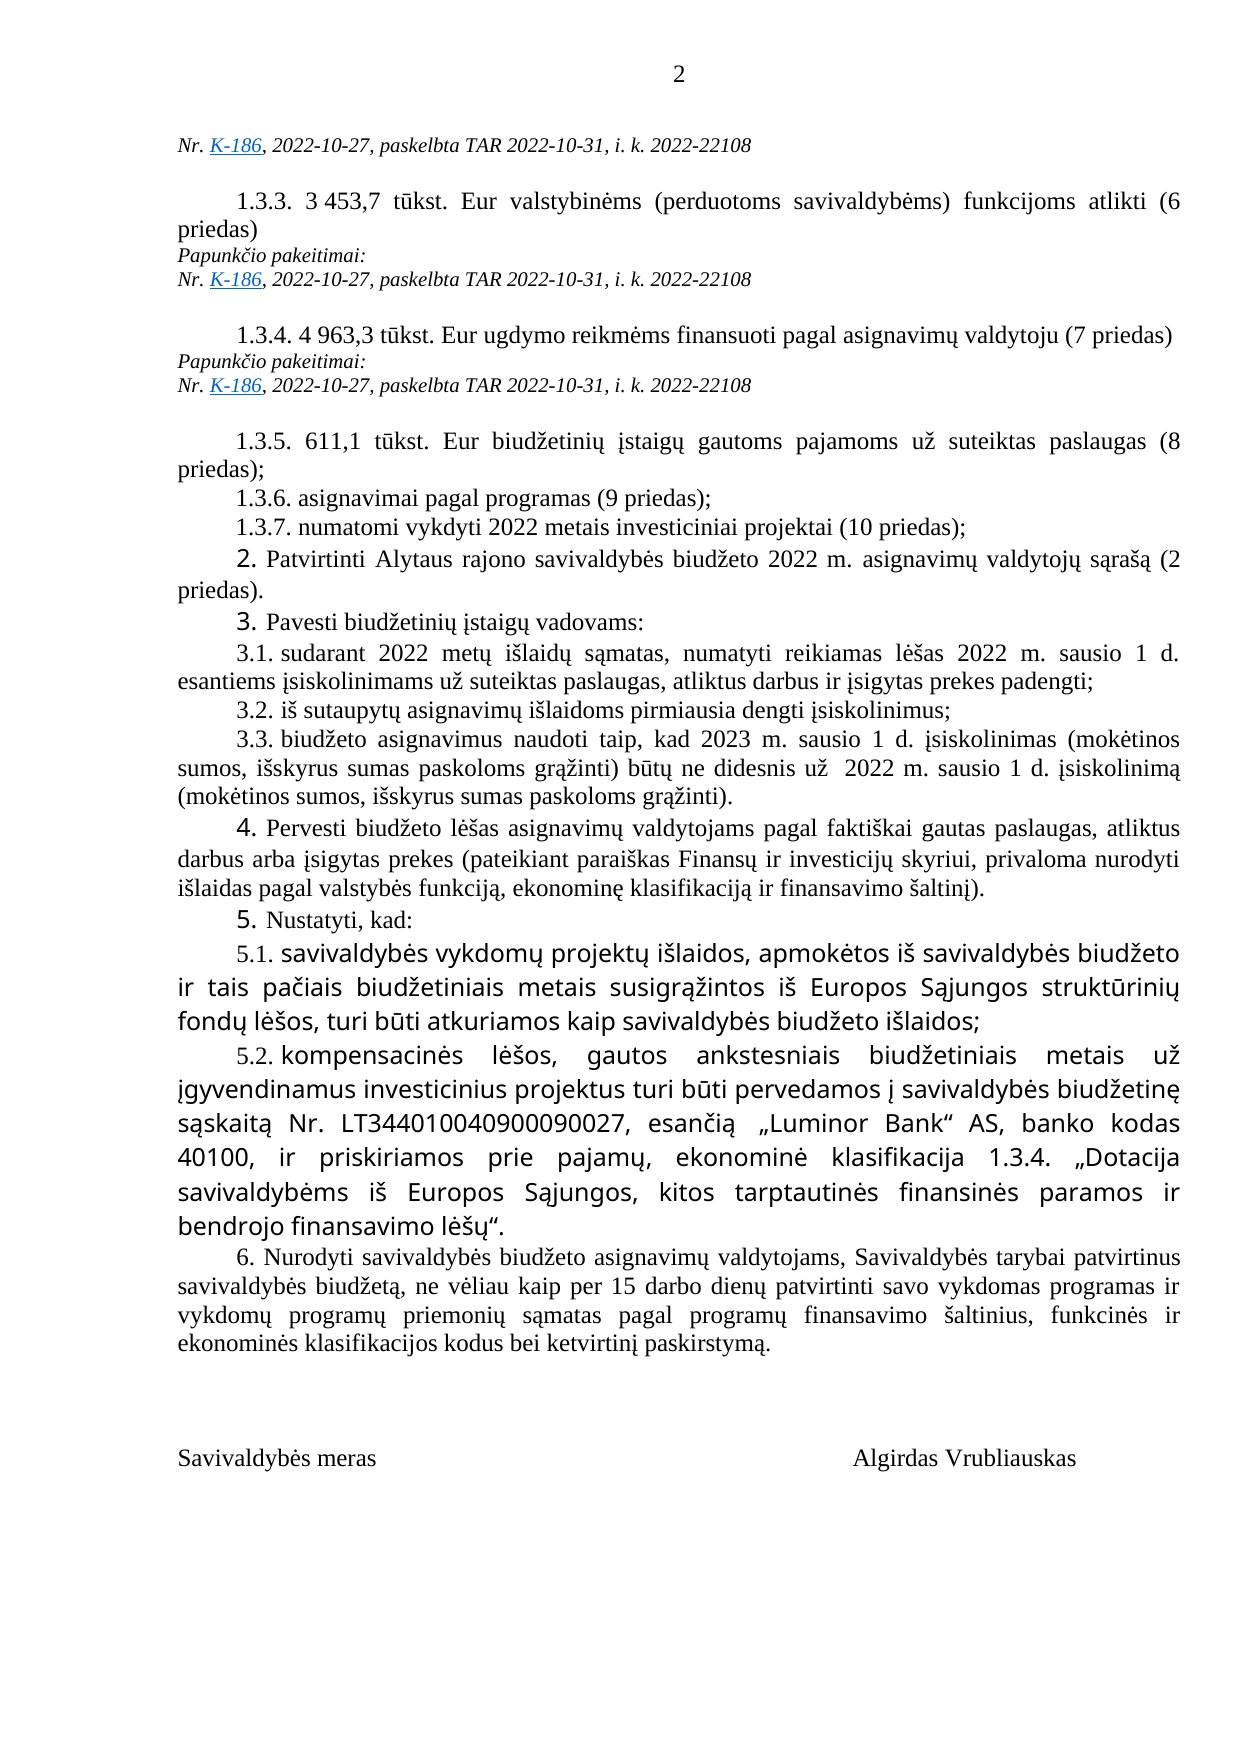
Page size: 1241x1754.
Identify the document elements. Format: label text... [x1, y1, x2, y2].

text Nr. K-186, 2022-10-27, paskelbta TAR 2022-10-31, i. k. 2022-22108 [177, 133, 1181, 157]
text 3.1. sudarant 2022 metų išlaidų sąmatas, numatyti reikiamas lėšas 2022 m. sausio 1 d. esantiems įsiskolinimams už suteiktas paslaugas, atliktus darbus ir įsigytas prekes padengti; [177, 638, 1181, 695]
text 3.3. biudžeto asignavimus naudoti taip, kad 2023 m. sausio 1 d. įsiskolinimas (mokėtinos sumos, išskyrus sumas paskoloms grąžinti) būtų ne didesnis už 2022 m. sausio 1 d. įsiskolinimą (mokėtinos sumos, išskyrus sumas paskoloms grąžinti). [177, 724, 1181, 810]
text Nr. K-186, 2022-10-27, paskelbta TAR 2022-10-31, i. k. 2022-22108 [177, 267, 1181, 291]
text 1.3.7. numatomi vykdyti 2022 metais investiciniai projektai (10 priedas); [177, 512, 1181, 541]
text 5. Nustatyti, kad: [236, 902, 1181, 936]
text 1.3.5. 611,1 tūkst. Eur biudžetinių įstaigų gautoms pajamoms už suteiktas paslaugas (8 priedas); [177, 426, 1181, 483]
text Nr. K-186, 2022-10-27, paskelbta TAR 2022-10-31, i. k. 2022-22108 [177, 373, 1181, 397]
text Papunkčio pakeitimai: [177, 349, 1181, 373]
text 1.3.4. 4 963,3 tūkst. Eur ugdymo reikmėms finansuoti pagal asignavimų valdytoju (7 priedas) [177, 320, 1181, 349]
text 5.2. kompensacinės lėšos, gautos ankstesniais biudžetiniais metais už įgyvendinamus investicinius projektus turi būti pervedamos į savivaldybės biudžetinę sąskaitą Nr. LT344010040900090027, esančią „Luminor Bank“ AS, banko kodas 40100, ir priskiriamos prie pajamų, ekonominė klasifikacija 1.3.4. „Dotacija savivaldybėms iš Europos Sąjungos, kitos tarptautinės finansinės paramos ir bendrojo finansavimo lėšų“. [177, 1038, 1181, 1242]
text 3. Pavesti biudžetinių įstaigų vadovams: [177, 603, 1181, 638]
text 3.2. iš sutaupytų asignavimų išlaidoms pirmiausia dengti įsiskolinimus; [177, 695, 1181, 724]
text 1.3.3. 3 453,7 tūkst. Eur valstybinėms (perduotoms savivaldybėms) funkcijoms atlikti (6 priedas) [177, 186, 1181, 243]
text 6. Nurodyti savivaldybės biudžeto asignavimų valdytojams, Savivaldybės tarybai patvirtinus savivaldybės biudžetą, ne vėliau kaip per 15 darbo dienų patvirtinti savo vykdomas programas ir vykdomų programų priemonių sąmatas pagal programų finansavimo šaltinius, funkcinės ir ekonominės klasifikacijos kodus bei ketvirtinį paskirstymą. [177, 1242, 1181, 1357]
text Papunkčio pakeitimai: [177, 243, 1181, 267]
text Savivaldybės meras Algirdas Vrubliauskas [177, 1443, 1181, 1472]
text 1.3.6. asignavimai pagal programas (9 priedas); [177, 483, 1181, 512]
text 5.1. savivaldybės vykdomų projektų išlaidos, apmokėtos iš savivaldybės biudžeto ir tais pačiais biudžetiniais metais susigrąžintos iš Europos Sąjungos struktūrinių fondų lėšos, turi būti atkuriamos kaip savivaldybės biudžeto išlaidos; [177, 936, 1181, 1038]
text 4. Pervesti biudžeto lėšas asignavimų valdytojams pagal faktiškai gautas paslaugas, atliktus darbus arba įsigytas prekes (pateikiant paraiškas Finansų ir investicijų skyriui, privaloma nurodyti išlaidas pagal valstybės funkciją, ekonominę klasifikaciją ir finansavimo šaltinį). [177, 810, 1181, 902]
text 2. Patvirtinti Alytaus rajono savivaldybės biudžeto 2022 m. asignavimų valdytojų sąrašą (2 priedas). [177, 541, 1181, 603]
